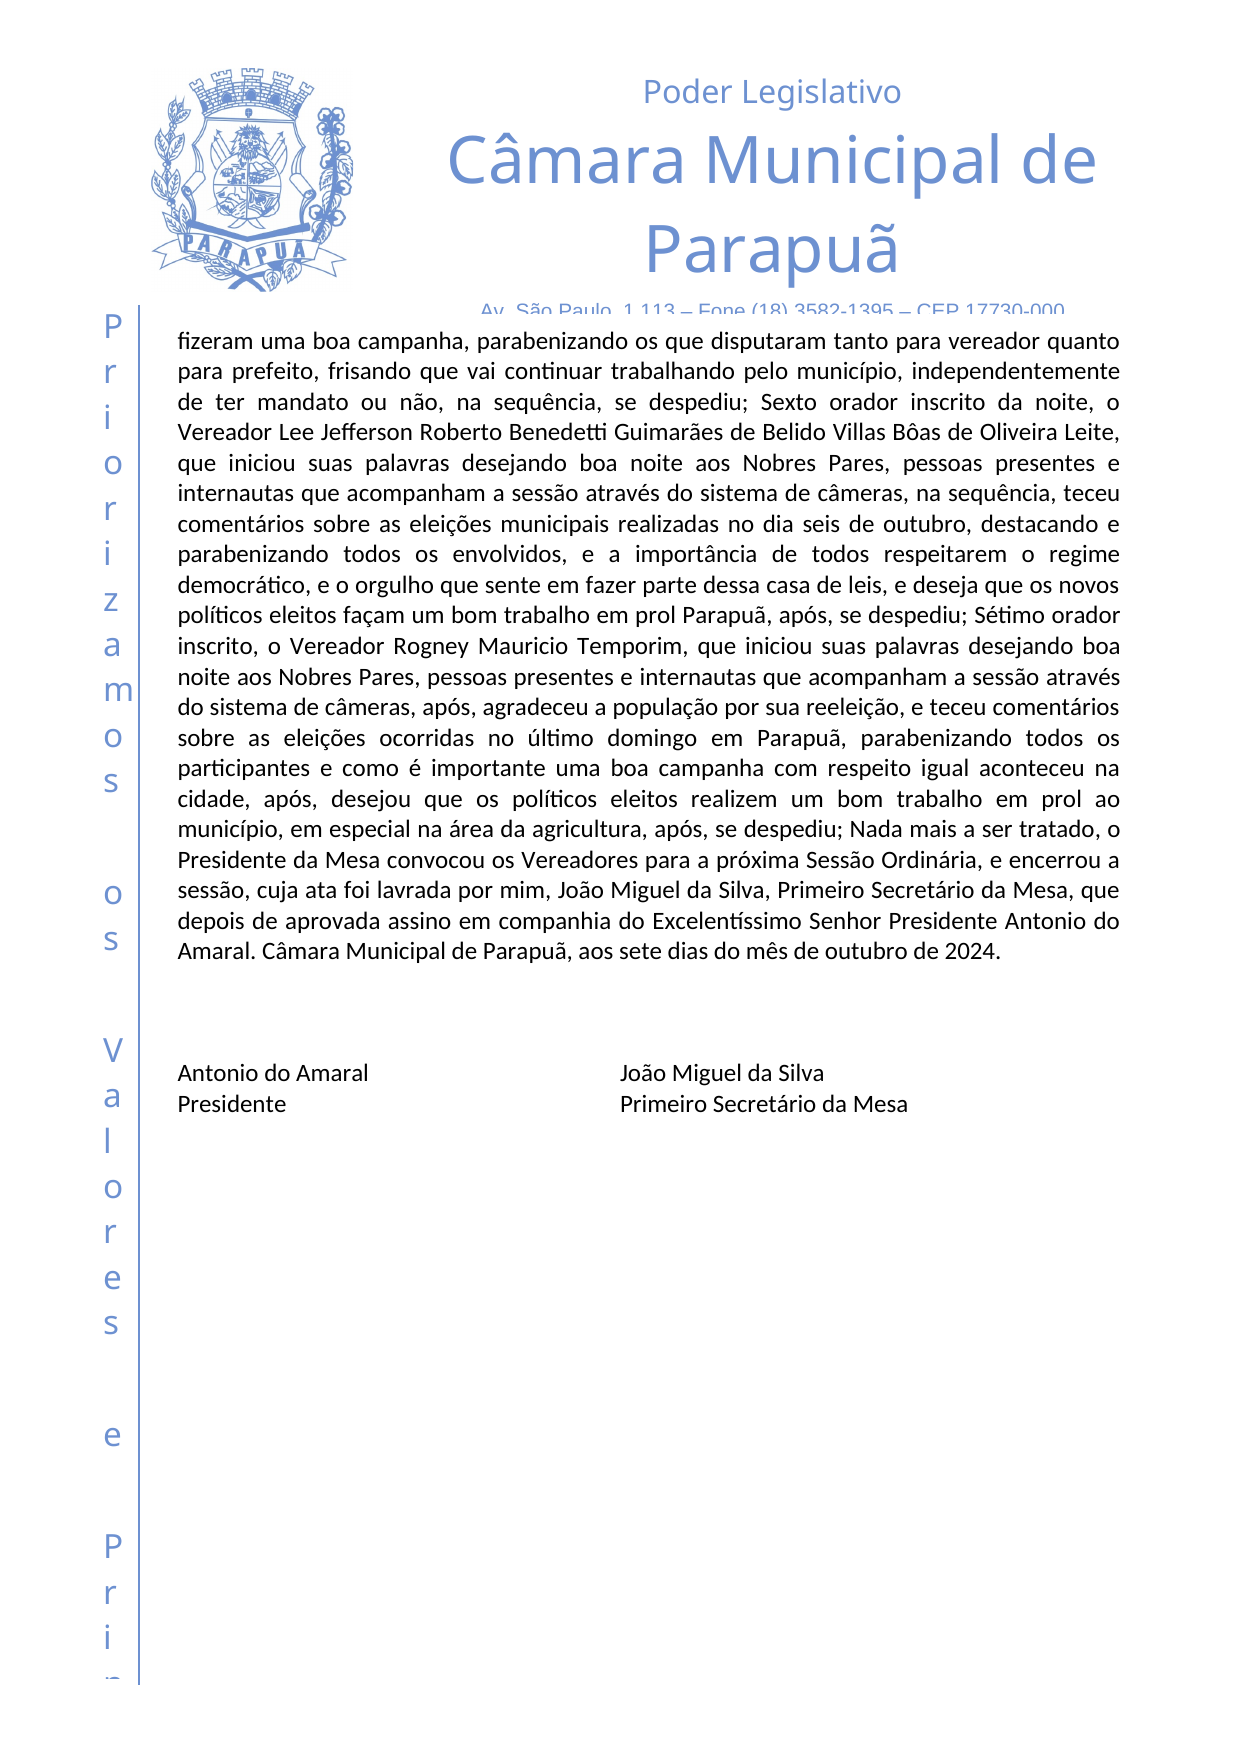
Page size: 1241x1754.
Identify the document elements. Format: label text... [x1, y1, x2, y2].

text Presidente Primeiro Secretário da Mesa [177, 1088, 1122, 1118]
text fizeram uma boa campanha, parabenizando os que disputaram tanto para vereador quanto para prefeito, frisando que vai continuar trabalhando pelo município, independentemente de ter mandato ou não, na sequência, se despediu; Sexto orador inscrito da noite, o Vereador Lee Jefferson Roberto Benedetti Guimarães de Belido Villas Bôas de Oliveira Leite, que iniciou suas palavras desejando boa noite aos Nobres Pares, pessoas presentes e internautas que acompanham a sessão através do sistema de câmeras, na sequência, teceu comentários sobre as eleições municipais realizadas no dia seis de outubro, destacando e parabenizando todos os envolvidos, e a importância de todos respeitarem o regime democrático, e o orgulho que sente em fazer parte dessa casa de leis, e deseja que os novos políticos eleitos façam um bom trabalho em prol Parapuã, após, se despediu; Sétimo orador inscrito, o Vereador Rogney Mauricio Temporim, que iniciou suas palavras desejando boa noite aos Nobres Pares, pessoas presentes e internautas que acompanham a sessão através do sistema de câmeras, após, agradeceu a população por sua reeleição, e teceu comentários sobre as eleições ocorridas no último domingo em Parapuã, parabenizando todos os participantes e como é importante uma boa campanha com respeito igual aconteceu na cidade, após, desejou que os políticos eleitos realizem um bom trabalho em prol ao município, em especial na área da agricultura, após, se despediu; Nada mais a ser tratado, o Presidente da Mesa convocou os Vereadores para a próxima Sessão Ordinária, e encerrou a sessão, cuja ata foi lavrada por mim, João Miguel da Silva, Primeiro Secretário da Mesa, que depois de aprovada assino em companhia do Excelentíssimo Senhor Presidente Antonio do Amaral. Câmara Municipal de Parapuã, aos sete dias do mês de outubro de 2024. [177, 325, 1122, 966]
text Antonio do Amaral João Miguel da Silva [177, 1057, 1122, 1088]
picture [151, 68, 354, 292]
